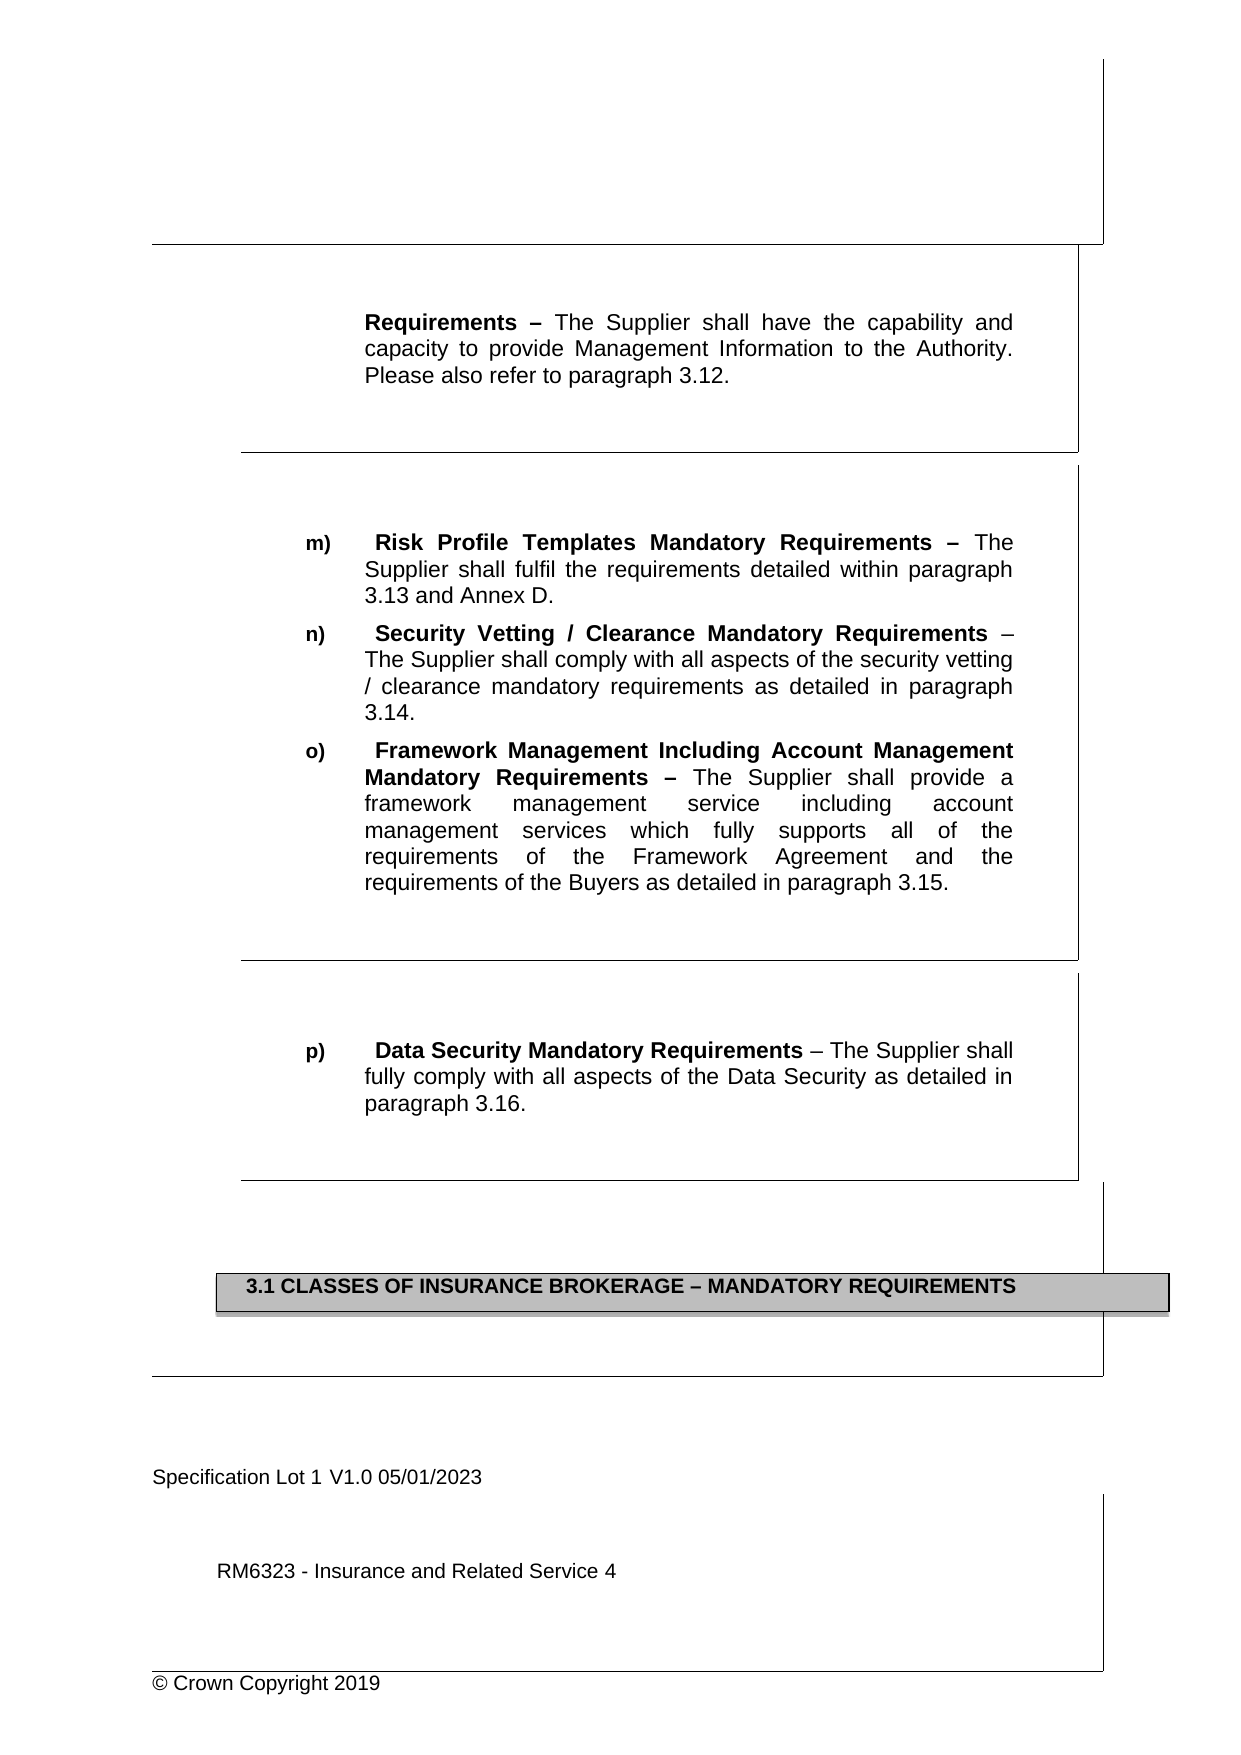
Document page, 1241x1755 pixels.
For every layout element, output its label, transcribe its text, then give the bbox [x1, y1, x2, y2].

list Risk Profile Templates Mandatory Requirements – The Supplier shall fulfil the requirements detailed within paragraph 3.13 and Annex D. [241, 464, 1078, 555]
list Security Vetting / Clearance Mandatory Requirements – The Supplier shall comply with all aspects of the security vetting / clearance mandatory requirements as detailed in paragraph 3.14. [241, 555, 1078, 673]
list Requirements – The Supplier shall have the capability and capacity to provide Management Information to the Authority. Please also refer to paragraph 3.12. [241, 244, 1078, 452]
list Data Security Mandatory Requirements – The Supplier shall fully comply with all aspects of the Data Security as detailed in paragraph 3.16. [241, 972, 1078, 1180]
list Framework Management Including Account Management Mandatory Requirements – The Supplier shall provide a framework management service including account management services which fully supports all of the requirements of the Framework Agreement and the requirements of the Buyers as detailed in paragraph 3.15. [241, 673, 1078, 960]
